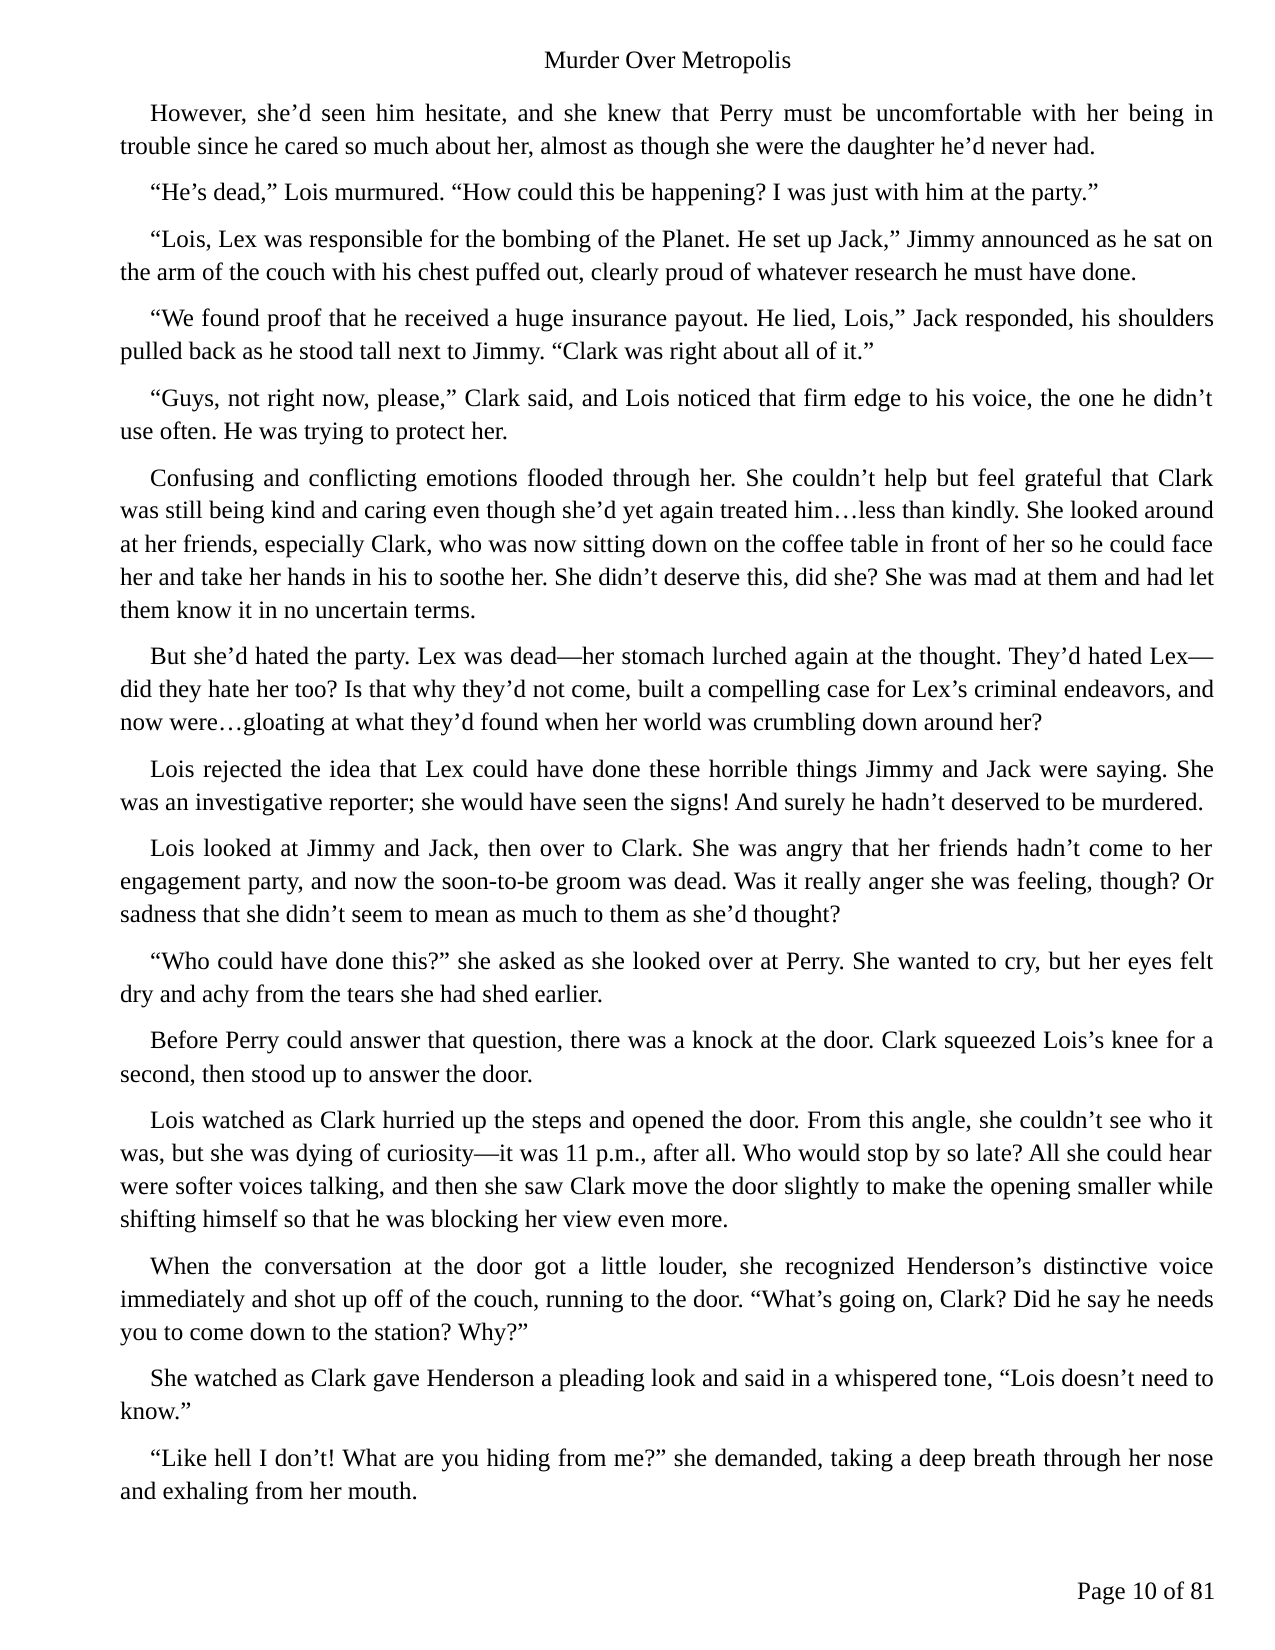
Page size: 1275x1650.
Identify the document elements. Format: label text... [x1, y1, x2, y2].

text She watched as Clark gave Henderson a pleading look and said in a whispered tone, “Lois doesn’t need to know.” [120, 1363, 1215, 1425]
text When the conversation at the door got a little louder, she recognized Henderson’s distinctive voice immediately and shot up off of the couch, running to the door. “What’s going on, Clark? Did he say he needs you to come down to the station? Why?” [120, 1251, 1215, 1346]
text Lois watched as Clark hurried up the steps and opened the door. From this angle, she couldn’t see who it was, but she was dying of curiosity—it was 11 p.m., after all. Who would stop by so late? All she could hear were softer voices talking, and then she saw Clark move the door slightly to make the opening smaller while shifting himself so that he was blocking her view even more. [120, 1105, 1215, 1233]
text “Guys, not right now, please,” Clark said, and Lois noticed that firm edge to his voice, the one he didn’t use often. He was trying to protect her. [120, 383, 1215, 445]
text Lois looked at Jimmy and Jack, then over to Clark. She was angry that her friends hadn’t come to her engagement party, and now the soon-to-be groom was dead. Was it really anger she was feeling, though? Or sadness that she didn’t seem to mean as much to them as she’d thought? [120, 833, 1215, 928]
text Lois rejected the idea that Lex could have done these horrible things Jimmy and Jack were saying. She was an investigative reporter; she would have seen the signs! And surely he hadn’t deserved to be murdered. [120, 754, 1215, 816]
text But she’d hated the party. Lex was dead—her stomach lurched again at the thought. They’d hated Lex—did they hate her too? Is that why they’d not come, built a compelling case for Lex’s criminal endeavors, and now were…gloating at what they’d found when her world was crumbling down around her? [120, 641, 1215, 736]
text However, she’d seen him hesitate, and she knew that Perry must be uncomfortable with her being in trouble since he cared so much about her, almost as though she were the daughter he’d never had. [120, 98, 1215, 159]
text Before Perry could answer that question, there was a knock at the door. Clark squeezed Lois’s knee for a second, then stood up to answer the door. [120, 1026, 1215, 1087]
text “He’s dead,” Lois murmured. “How could this be happening? I was just with him at the party.” [120, 177, 1215, 206]
text Confusing and conflicting emotions flooded through her. She couldn’t help but feel grateful that Clark was still being kind and caring even though she’d yet again treated him…less than kindly. She looked around at her friends, especially Clark, who was now sitting down on the coffee table in front of her so he could face her and take her hands in his to soothe her. She didn’t deserve this, did she? She was mad at them and had let them know it in no uncertain terms. [120, 463, 1215, 623]
text “Like hell I don’t! What are you hiding from me?” she demanded, taking a deep breath through her nose and exhaling from her mouth. [120, 1443, 1215, 1505]
text “Who could have done this?” she asked as she looked over at Perry. She wanted to cry, but her eyes felt dry and achy from the tears she had shed earlier. [120, 946, 1215, 1008]
text “We found proof that he received a huge insurance payout. He lied, Lois,” Jack responded, his shoulders pulled back as he stood tall next to Jimmy. “Clark was right about all of it.” [120, 303, 1215, 365]
text “Lois, Lex was responsible for the bombing of the Planet. He set up Jack,” Jimmy announced as he sat on the arm of the couch with his chest puffed out, clearly proud of whatever research he must have done. [120, 224, 1215, 286]
